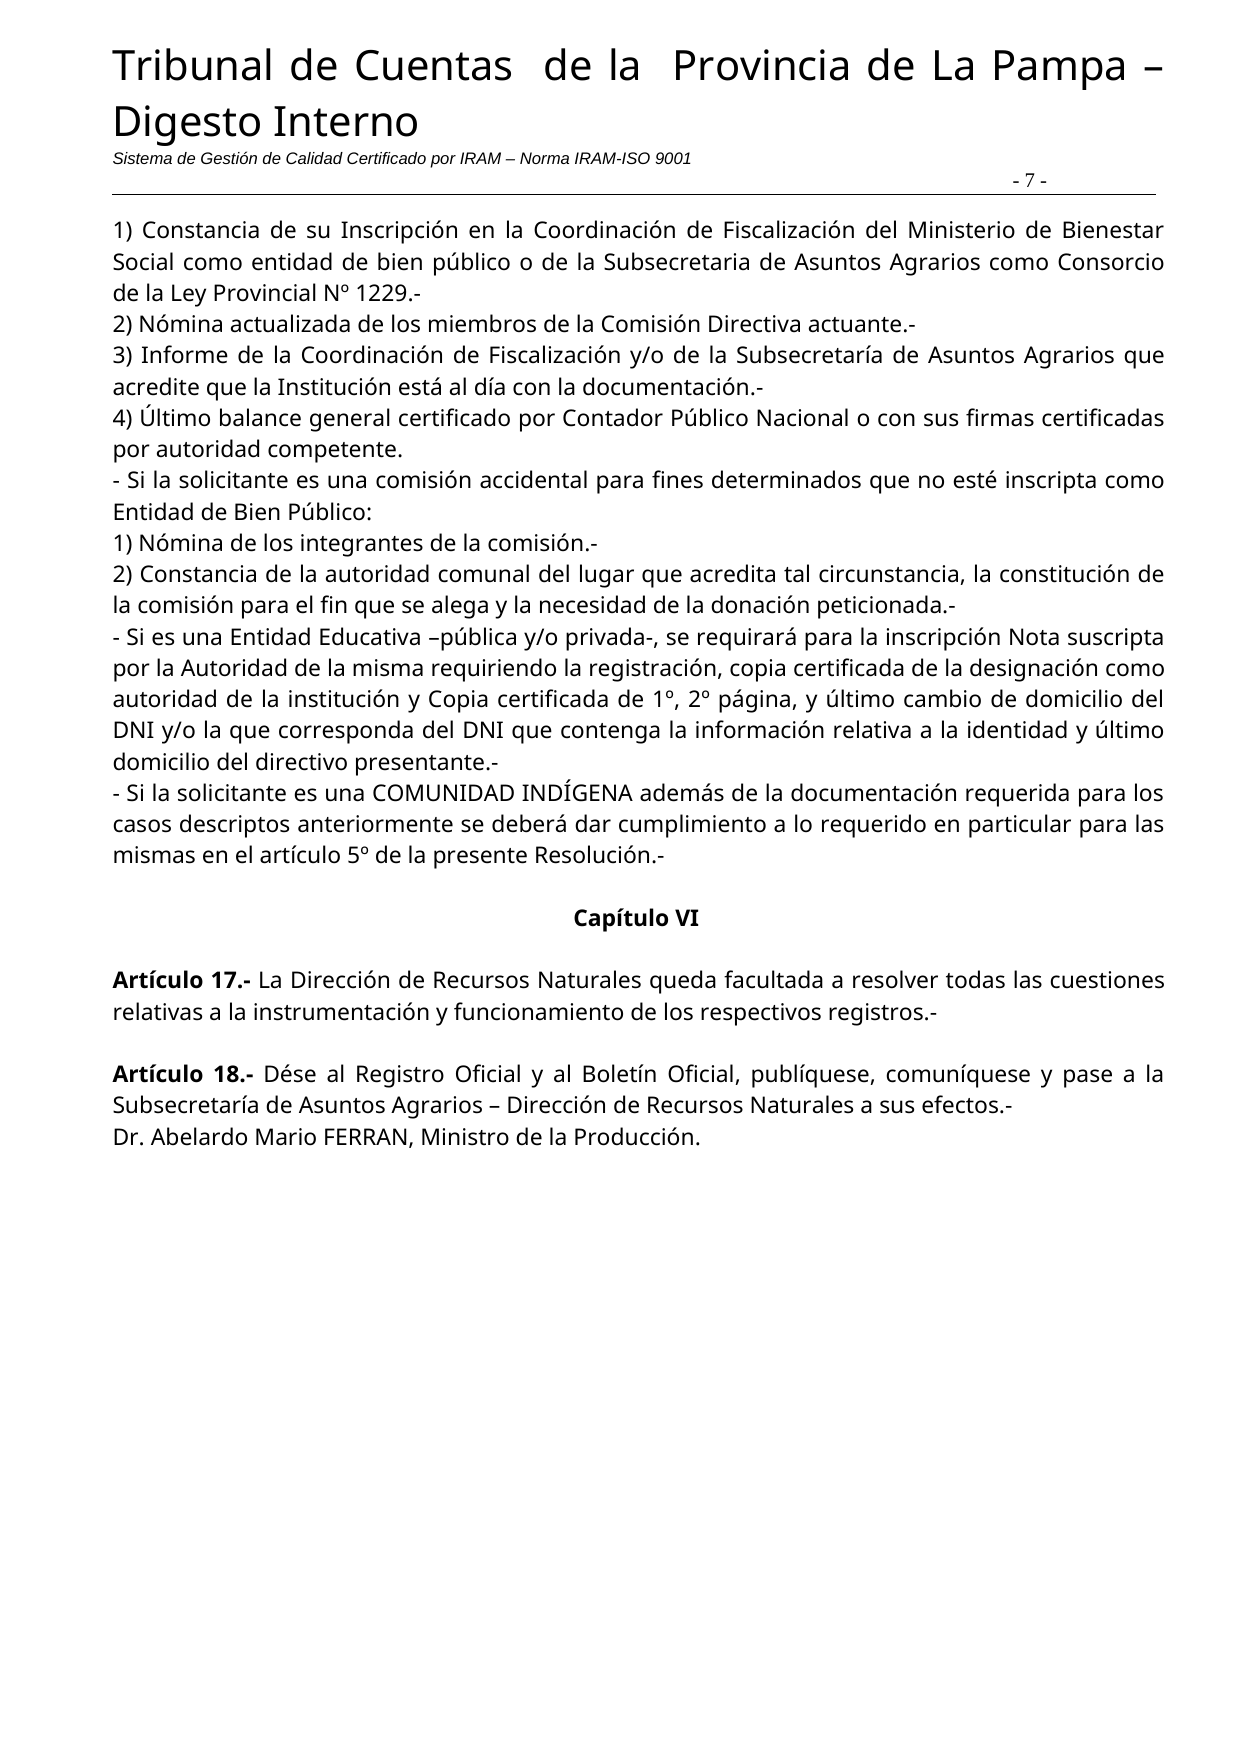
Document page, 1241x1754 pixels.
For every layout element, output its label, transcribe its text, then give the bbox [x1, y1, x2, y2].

text 2) Nómina actualizada de los miembros de la Comisión Directiva actuante.- [112, 308, 1166, 339]
text 2) Constancia de la autoridad comunal del lugar que acredita tal circunstancia, la constitución de la comisión para el fin que se alega y la necesidad de la donación peticionada.- [112, 558, 1166, 621]
text Artículo 17.- La Dirección de Recursos Naturales queda facultada a resolver todas las cuestiones relativas a la instrumentación y funcionamiento de los respectivos registros.- [112, 964, 1166, 1027]
text 1) Constancia de su Inscripción en la Coordinación de Fiscalización del Ministerio de Bienestar Social como entidad de bien público o de la Subsecretaria de Asuntos Agrarios como Consorcio de la Ley Provincial Nº 1229.- [112, 214, 1166, 308]
text - Si la solicitante es una comisión accidental para fines determinados que no esté inscripta como Entidad de Bien Público: [112, 464, 1166, 527]
text Artículo 18.- Dése al Registro Oficial y al Boletín Oficial, publíquese, comuníquese y pase a la Subsecretaría de Asuntos Agrarios – Dirección de Recursos Naturales a sus efectos.- [112, 1058, 1166, 1121]
text 4) Último balance general certificado por Contador Público Nacional o con sus firmas certificadas por autoridad competente. [112, 402, 1166, 464]
text - Si es una Entidad Educativa –pública y/o privada-, se requirará para la inscripción Nota suscripta por la Autoridad de la misma requiriendo la registración, copia certificada de la designación como autoridad de la institución y Copia certificada de 1º, 2º página, y último cambio de domicilio del DNI y/o la que corresponda del DNI que contenga la información relativa a la identidad y último domicilio del directivo presentante.- [112, 621, 1166, 777]
text - Si la solicitante es una COMUNIDAD INDÍGENA además de la documentación requerida para los casos descriptos anteriormente se deberá dar cumplimiento a lo requerido en particular para las mismas en el artículo 5º de la presente Resolución.- [112, 777, 1166, 871]
text Capítulo VI [112, 902, 1166, 933]
text 3) Informe de la Coordinación de Fiscalización y/o de la Subsecretaría de Asuntos Agrarios que acredite que la Institución está al día con la documentación.- [112, 339, 1166, 402]
text 1) Nómina de los integrantes de la comisión.- [112, 527, 1166, 558]
text Dr. Abelardo Mario FERRAN, Ministro de la Producción. [112, 1121, 1166, 1152]
